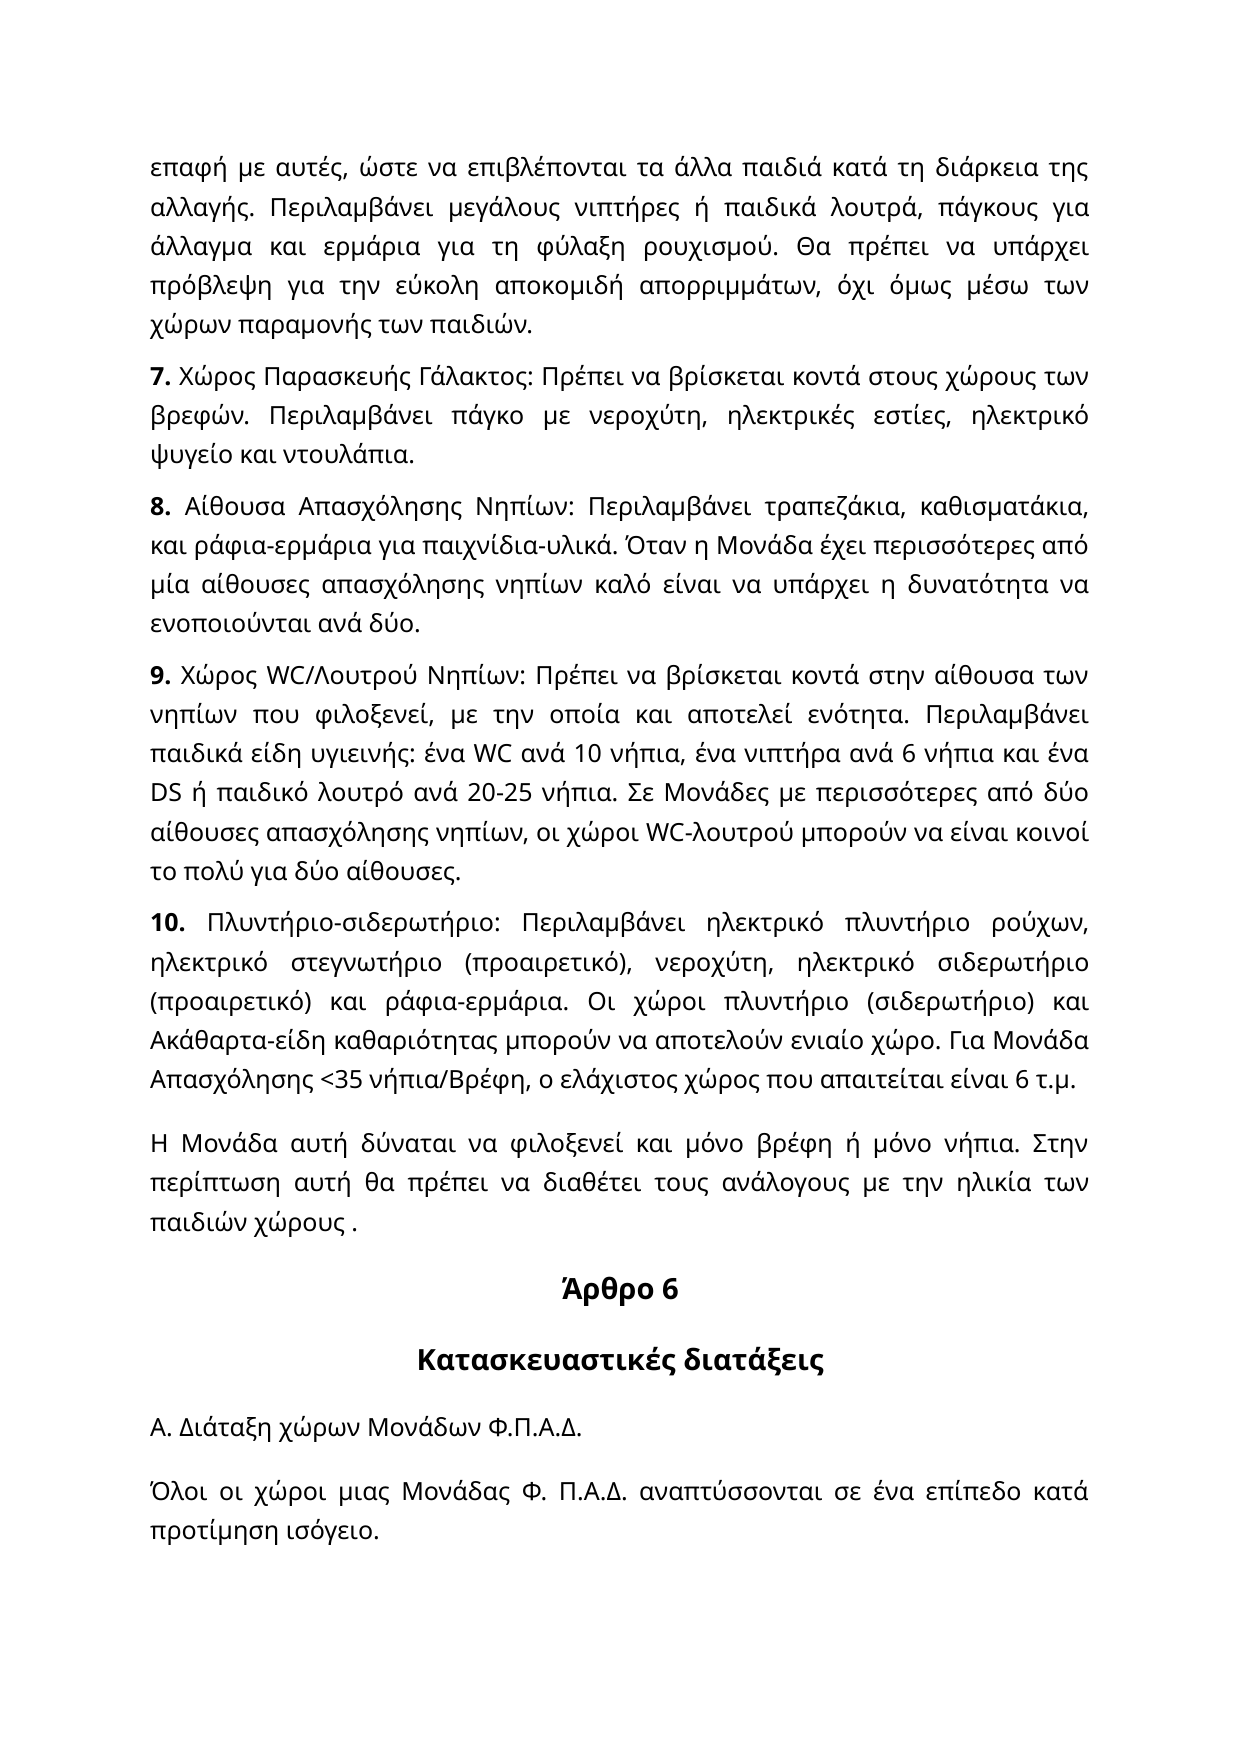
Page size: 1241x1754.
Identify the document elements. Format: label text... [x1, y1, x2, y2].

text Όλοι οι χώροι μιας Μονάδας Φ. Π.Α.Δ. αναπτύσσονται σε ένα επίπεδο κατά προτίμηση ισόγειο. [150, 1474, 1090, 1547]
text επαφή με αυτές, ώστε να επιβλέπονται τα άλλα παιδιά κατά τη διάρκεια της αλλαγής. Περιλαμβάνει μεγάλους νιπτήρες ή παιδικά λουτρά, πάγκους για άλλαγμα και ερμάρια για τη φύλαξη ρουχισμού. Θα πρέπει να υπάρχει πρόβλεψη για την εύκολη αποκομιδή απορριμμάτων, όχι όμως μέσω των χώρων παραμονής των παιδιών. [150, 150, 1090, 341]
text Η Μονάδα αυτή δύναται να φιλοξενεί και μόνο βρέφη ή μόνο νήπια. Στην περίπτωση αυτή θα πρέπει να διαθέτει τους ανάλογους με την ηλικία των παιδιών χώρους . [150, 1126, 1090, 1238]
subtitle Κατασκευαστικές διατάξεις [150, 1339, 1090, 1379]
text 10. Πλυντήριο-σιδερωτήριο: Περιλαμβάνει ηλεκτρικό πλυντήριο ρούχων, ηλεκτρικό στεγνωτήριο (προαιρετικό), νεροχύτη, ηλεκτρικό σιδερωτήριο (προαιρετικό) και ράφια-ερμάρια. Οι χώροι πλυντήριο (σιδερωτήριο) και Ακάθαρτα-είδη καθαριότητας μπορούν να αποτελούν ενιαίο χώρο. Για Μονάδα Απασχόλησης <35 νήπια/Βρέφη, ο ελάχιστος χώρος που απαιτείται είναι 6 τ.μ. [150, 905, 1090, 1096]
text 7. Χώρος Παρασκευής Γάλακτος: Πρέπει να βρίσκεται κοντά στους χώρους των βρεφών. Περιλαμβάνει πάγκο με νεροχύτη, ηλεκτρικές εστίες, ηλεκτρικό ψυγείο και ντουλάπια. [150, 358, 1090, 471]
subtitle Άρθρο 6 [150, 1268, 1090, 1308]
text 8. Αίθουσα Απασχόλησης Νηπίων: Περιλαμβάνει τραπεζάκια, καθισματάκια, και ράφια-ερμάρια για παιχνίδια-υλικά. Όταν η Μονάδα έχει περισσότερες από μία αίθουσες απασχόλησης νηπίων καλό είναι να υπάρχει η δυνατότητα να ενοποιούνται ανά δύο. [150, 488, 1090, 640]
text 9. Χώρος WC/Λουτρού Νηπίων: Πρέπει να βρίσκεται κοντά στην αίθουσα των νηπίων που φιλοξενεί, με την οποία και αποτελεί ενότητα. Περιλαμβάνει παιδικά είδη υγιεινής: ένα WC ανά 10 νήπια, ένα νιπτήρα ανά 6 νήπια και ένα DS ή παιδικό λουτρό ανά 20-25 νήπια. Σε Μονάδες με περισσότερες από δύο αίθουσες απασχόλησης νηπίων, οι χώροι WC-λουτρού μπορούν να είναι κοινοί το πολύ για δύο αίθουσες. [150, 657, 1090, 887]
text Α. Διάταξη χώρων Μονάδων Φ.Π.Α.Δ. [150, 1409, 1090, 1444]
